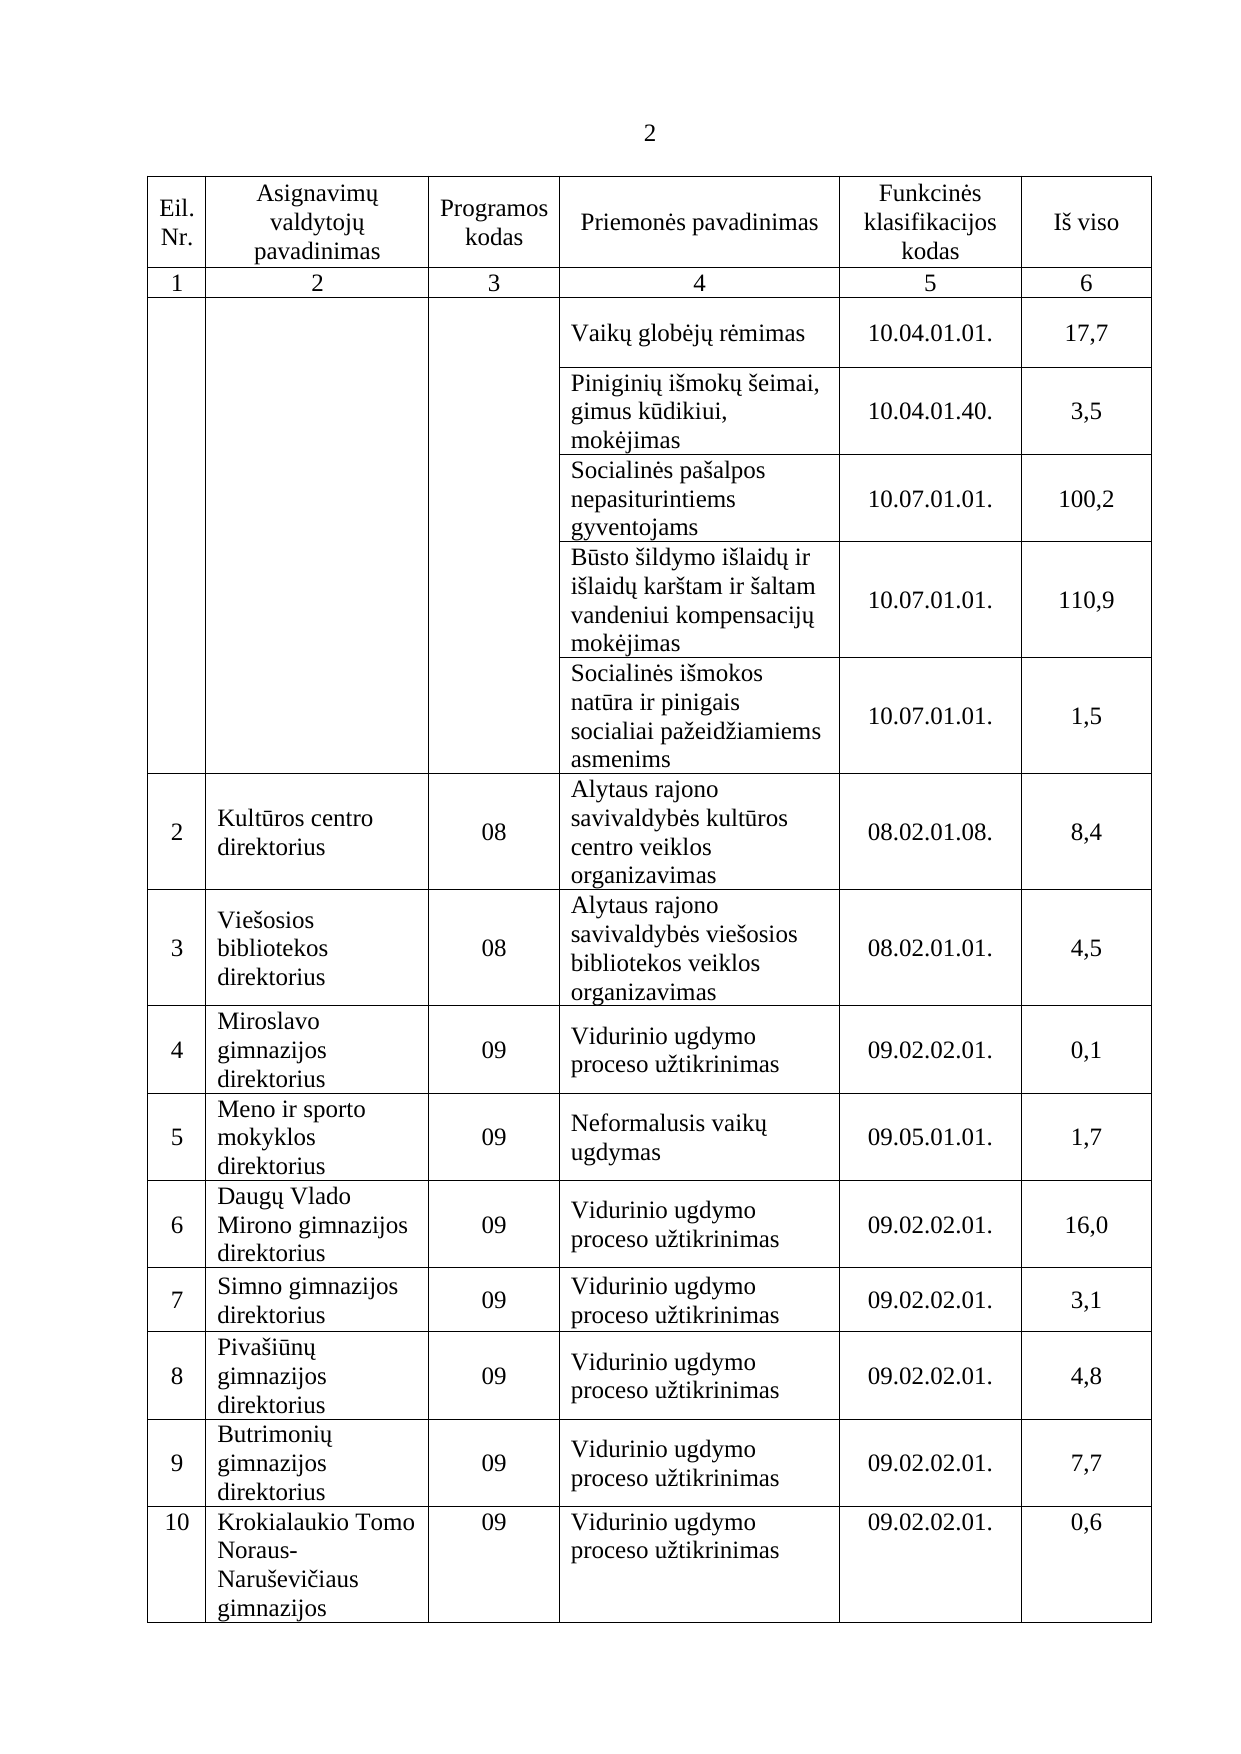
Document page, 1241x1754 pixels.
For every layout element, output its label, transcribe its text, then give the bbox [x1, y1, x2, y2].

table_header Iš viso [1022, 177, 1151, 267]
table_cell 09.02.02.01. [840, 1006, 1021, 1093]
table_cell Krokialaukio Tomo Noraus-Naruševičiaus gimnazijos [206, 1507, 428, 1622]
table_cell Būsto šildymo išlaidų ir išlaidų karštam ir šaltam vandeniui kompensacijų mokėjimas [560, 542, 839, 657]
table_cell 8 [148, 1332, 205, 1418]
table_cell 9 [148, 1420, 205, 1506]
table_cell Vidurinio ugdymo proceso užtikrinimas [560, 1268, 839, 1331]
table_cell [429, 298, 559, 773]
table_cell 6 [1022, 268, 1151, 297]
table_cell 09.02.02.01. [840, 1507, 1021, 1622]
table_cell 09.02.02.01. [840, 1332, 1021, 1418]
table_cell 09.02.02.01. [840, 1268, 1021, 1331]
table_cell Alytaus rajono savivaldybės viešosios bibliotekos veiklos organizavimas [560, 890, 839, 1005]
table_header Funkcinės klasifikacijos kodas [840, 177, 1021, 267]
table_cell Vidurinio ugdymo proceso užtikrinimas [560, 1507, 839, 1622]
table_cell 0,1 [1022, 1006, 1151, 1093]
table_header Eil. Nr. [148, 177, 205, 267]
table_cell Socialinės išmokos natūra ir pinigais socialiai pažeidžiamiems asmenims [560, 658, 839, 773]
table_cell 10.07.01.01. [840, 455, 1021, 541]
table_cell Miroslavo gimnazijos direktorius [206, 1006, 428, 1093]
table_cell [206, 298, 428, 773]
table_cell 5 [148, 1094, 205, 1180]
table_cell 09.05.01.01. [840, 1094, 1021, 1180]
table_cell 10.04.01.40. [840, 368, 1021, 454]
table_cell 4,5 [1022, 890, 1151, 1005]
table_cell 10.04.01.01. [840, 298, 1021, 367]
table_cell 110,9 [1022, 542, 1151, 657]
table_cell 09.02.02.01. [840, 1181, 1021, 1267]
table_cell 09 [429, 1268, 559, 1331]
table_header Priemonės pavadinimas [560, 177, 839, 267]
table_cell Simno gimnazijos direktorius [206, 1268, 428, 1331]
table_cell 10 [148, 1507, 205, 1622]
table_cell 09 [429, 1332, 559, 1418]
table_cell 09 [429, 1181, 559, 1267]
table_cell 17,7 [1022, 298, 1151, 367]
table_cell 10.07.01.01. [840, 542, 1021, 657]
table_cell 08.02.01.08. [840, 774, 1021, 889]
table_cell Meno ir sporto mokyklos direktorius [206, 1094, 428, 1180]
table_cell Vidurinio ugdymo proceso užtikrinimas [560, 1332, 839, 1418]
table_cell [148, 298, 205, 773]
table_cell 7,7 [1022, 1420, 1151, 1506]
table_cell Vidurinio ugdymo proceso užtikrinimas [560, 1006, 839, 1093]
table_cell 0,6 [1022, 1507, 1151, 1622]
table_cell Vidurinio ugdymo proceso užtikrinimas [560, 1420, 839, 1506]
table_cell 08 [429, 890, 559, 1005]
table_cell 4,8 [1022, 1332, 1151, 1418]
table_cell 1 [148, 268, 205, 297]
table_header Asignavimų valdytojų pavadinimas [206, 177, 428, 267]
table_cell 5 [840, 268, 1021, 297]
table_cell Alytaus rajono savivaldybės kultūros centro veiklos organizavimas [560, 774, 839, 889]
table_cell 3 [429, 268, 559, 297]
table_cell 100,2 [1022, 455, 1151, 541]
table_cell 2 [148, 774, 205, 889]
table_cell 09.02.02.01. [840, 1420, 1021, 1506]
table_header Programos kodas [429, 177, 559, 267]
table_cell 4 [560, 268, 839, 297]
table_cell 1,5 [1022, 658, 1151, 773]
table_cell 10.07.01.01. [840, 658, 1021, 773]
table_cell 3 [148, 890, 205, 1005]
table_cell 09 [429, 1094, 559, 1180]
table_cell 08 [429, 774, 559, 889]
table_cell 8,4 [1022, 774, 1151, 889]
table_cell Piniginių išmokų šeimai, gimus kūdikiui, mokėjimas [560, 368, 839, 454]
table_cell Vidurinio ugdymo proceso užtikrinimas [560, 1181, 839, 1267]
table_cell Vaikų globėjų rėmimas [560, 298, 839, 367]
table_cell Kultūros centro direktorius [206, 774, 428, 889]
table_cell 6 [148, 1181, 205, 1267]
table_cell Viešosios bibliotekos direktorius [206, 890, 428, 1005]
table_cell 7 [148, 1268, 205, 1331]
table_cell 08.02.01.01. [840, 890, 1021, 1005]
table_cell 4 [148, 1006, 205, 1093]
table_cell 16,0 [1022, 1181, 1151, 1267]
table_cell 09 [429, 1507, 559, 1622]
table_cell Daugų Vlado Mirono gimnazijos direktorius [206, 1181, 428, 1267]
table_cell 3,1 [1022, 1268, 1151, 1331]
table_cell Pivašiūnų gimnazijos direktorius [206, 1332, 428, 1418]
table_cell 3,5 [1022, 368, 1151, 454]
table_cell 09 [429, 1420, 559, 1506]
table_cell Butrimonių gimnazijos direktorius [206, 1420, 428, 1506]
table_cell 1,7 [1022, 1094, 1151, 1180]
table_cell 09 [429, 1006, 559, 1093]
table_cell 2 [206, 268, 428, 297]
table_cell Neformalusis vaikų ugdymas [560, 1094, 839, 1180]
table_cell Socialinės pašalpos nepasiturintiems gyventojams [560, 455, 839, 541]
